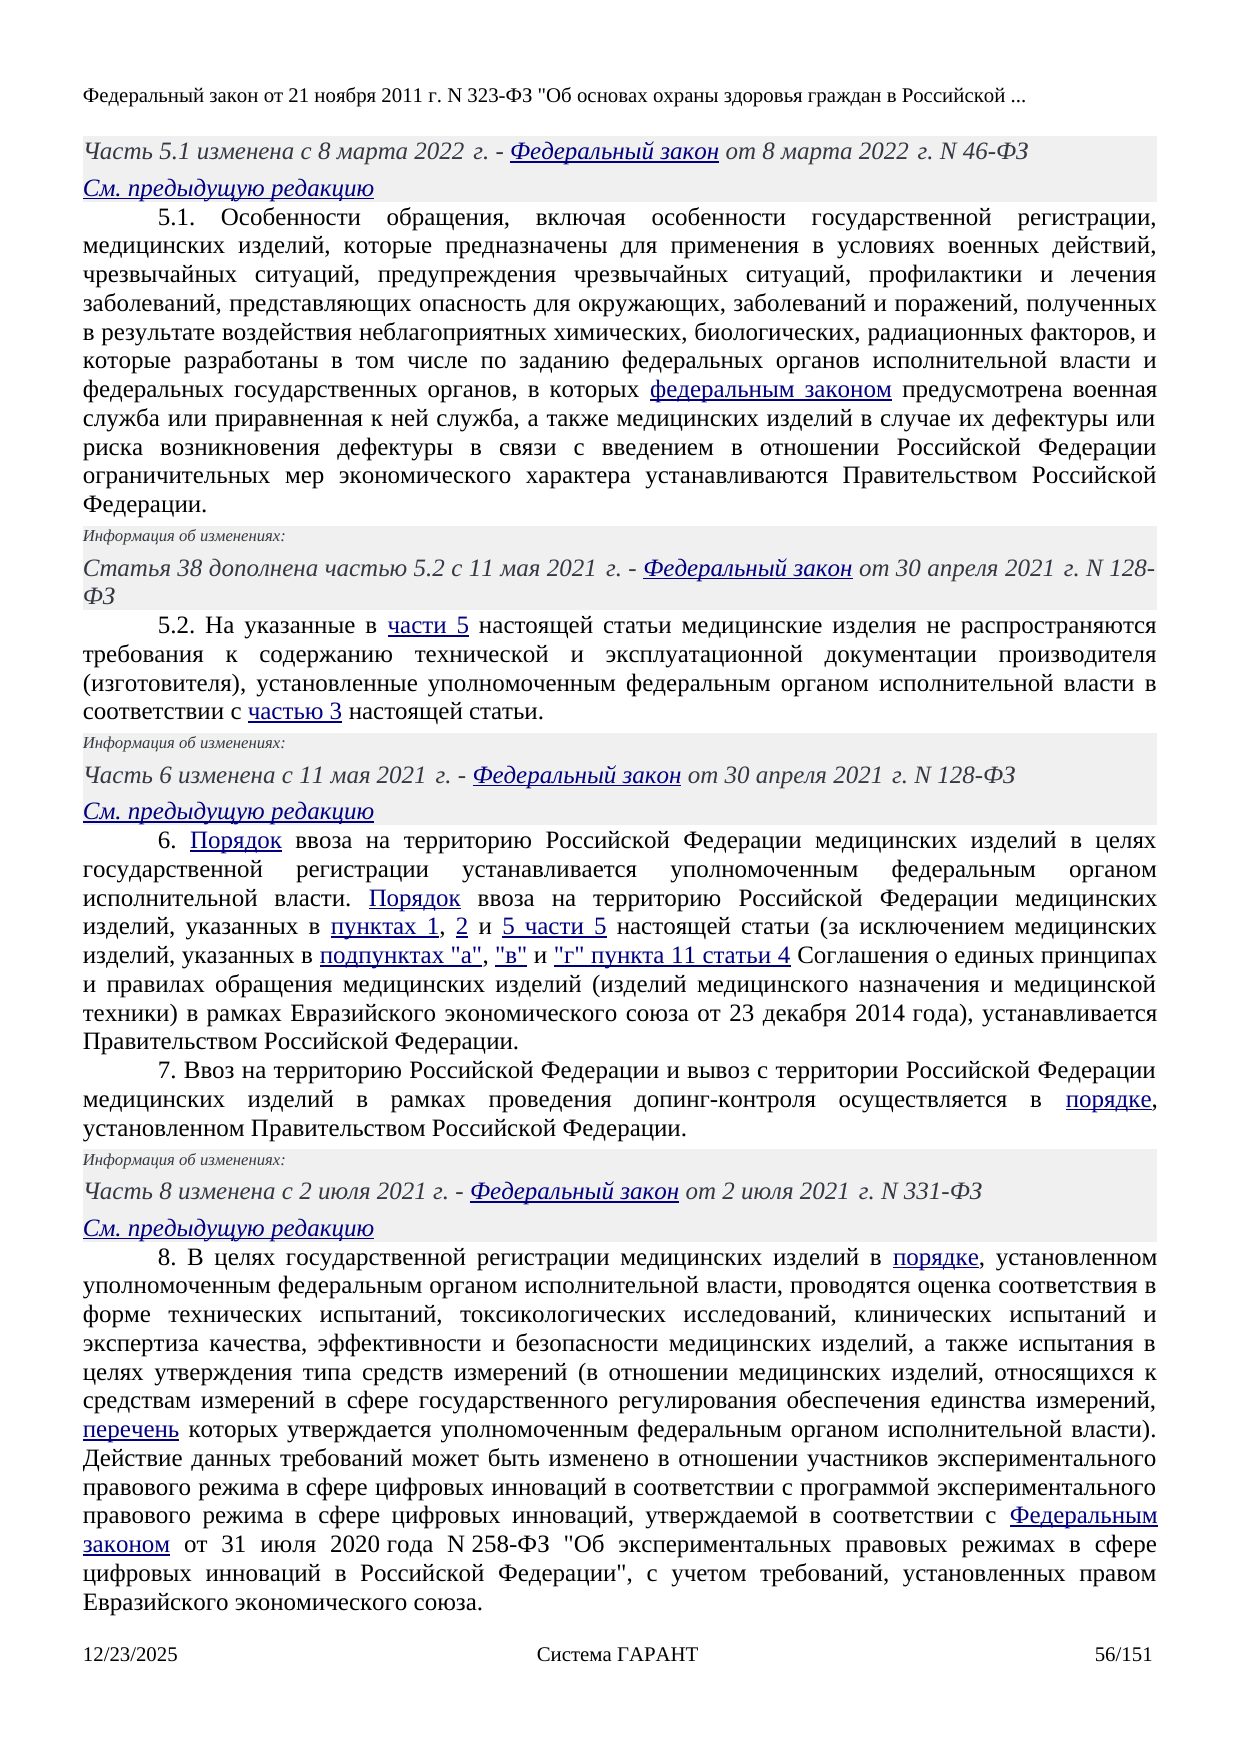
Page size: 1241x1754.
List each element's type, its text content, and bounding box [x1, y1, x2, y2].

text Информация об изменениях: [287, 526, 1157, 545]
text См. предыдущую редакцию [377, 796, 1157, 825]
text 5.2. На указанные в части 5 настоящей статьи медицинские изделия не распространяются требования к содержанию технической и эксплуатационной документации производителя (изготовителя), установленные уполномоченным федеральным органом исполнительной власти в соответствии с частью 3 настоящей статьи. [83, 610, 1157, 725]
text 6. Порядок ввоза на территорию Российской Федерации медицинских изделий в целях государственной регистрации устанавливается уполномоченным федеральным органом исполнительной власти. Порядок ввоза на территорию Российской Федерации медицинских изделий, указанных в пунктах 1, 2 и 5 части 5 настоящей статьи (за исключением медицинских изделий, указанных в подпунктах "а", "в" и "г" пункта 11 статьи 4 Соглашения о единых принципах и правилах обращения медицинских изделий (изделий медицинского назначения и медицинской техники) в рамках Евразийского экономического союза от 23 декабря 2014 года), устанавливается Правительством Российской Федерации. [83, 825, 1157, 1055]
text 7. Ввоз на территорию Российской Федерации и вывоз с территории Российской Федерации медицинских изделий в рамках проведения допинг-контроля осуществляется в порядке, установленном Правительством Российской Федерации. [83, 1055, 1157, 1141]
text См. предыдущую редакцию [377, 1213, 1157, 1242]
text Часть 6 изменена с 11 мая 2021 г. - Федеральный закон от 30 апреля 2021 г. N 128-ФЗ [1018, 760, 1157, 789]
text 5.1. Особенности обращения, включая особенности государственной регистрации, медицинских изделий, которые предназначены для применения в условиях военных действий, чрезвычайных ситуаций, предупреждения чрезвычайных ситуаций, профилактики и лечения заболеваний, представляющих опасность для окружающих, заболеваний и поражений, полученных в результате воздействия неблагоприятных химических, биологических, радиационных факторов, и которые разработаны в том числе по заданию федеральных органов исполнительной власти и федеральных государственных органов, в которых федеральным законом предусмотрена военная служба или приравненная к ней служба, а также медицинских изделий в случае их дефектуры или риска возникновения дефектуры в связи с введением в отношении Российской Федерации ограничительных мер экономического характера устанавливаются Правительством Российской Федерации. [83, 202, 1157, 518]
text 8. В целях государственной регистрации медицинских изделий в порядке, установленном уполномоченным федеральным органом исполнительной власти, проводятся оценка соответствия в форме технических испытаний, токсикологических исследований, клинических испытаний и экспертиза качества, эффективности и безопасности медицинских изделий, а также испытания в целях утверждения типа средств измерений (в отношении медицинских изделий, относящихся к средствам измерений в сфере государственного регулирования обеспечения единства измерений, перечень которых утверждается уполномоченным федеральным органом исполнительной власти). Действие данных требований может быть изменено в отношении участников экспериментального правового режима в сфере цифровых инноваций в соответствии с программой экспериментального правового режима в сфере цифровых инноваций, утверждаемой в соответствии с Федеральным законом от 31 июля 2020 года N 258-ФЗ "Об экспериментальных правовых режимах в сфере цифровых инноваций в Российской Федерации", с учетом требований, установленных правом Евразийского экономического союза. [83, 1242, 1157, 1615]
text Информация об изменениях: [287, 1149, 1157, 1168]
text См. предыдущую редакцию [377, 173, 1157, 202]
text Информация об изменениях: [287, 733, 1157, 752]
text Статья 38 дополнена частью 5.2 с 11 мая 2021 г. - Федеральный закон от 30 апреля 2021 г. N 128-ФЗ [118, 574, 1157, 610]
text Часть 8 изменена с 2 июля 2021 г. - Федеральный закон от 2 июля 2021 г. N 331-ФЗ [984, 1176, 1157, 1205]
text Часть 5.1 изменена с 8 марта 2022 г. - Федеральный закон от 8 марта 2022 г. N 46-ФЗ [1031, 136, 1157, 165]
